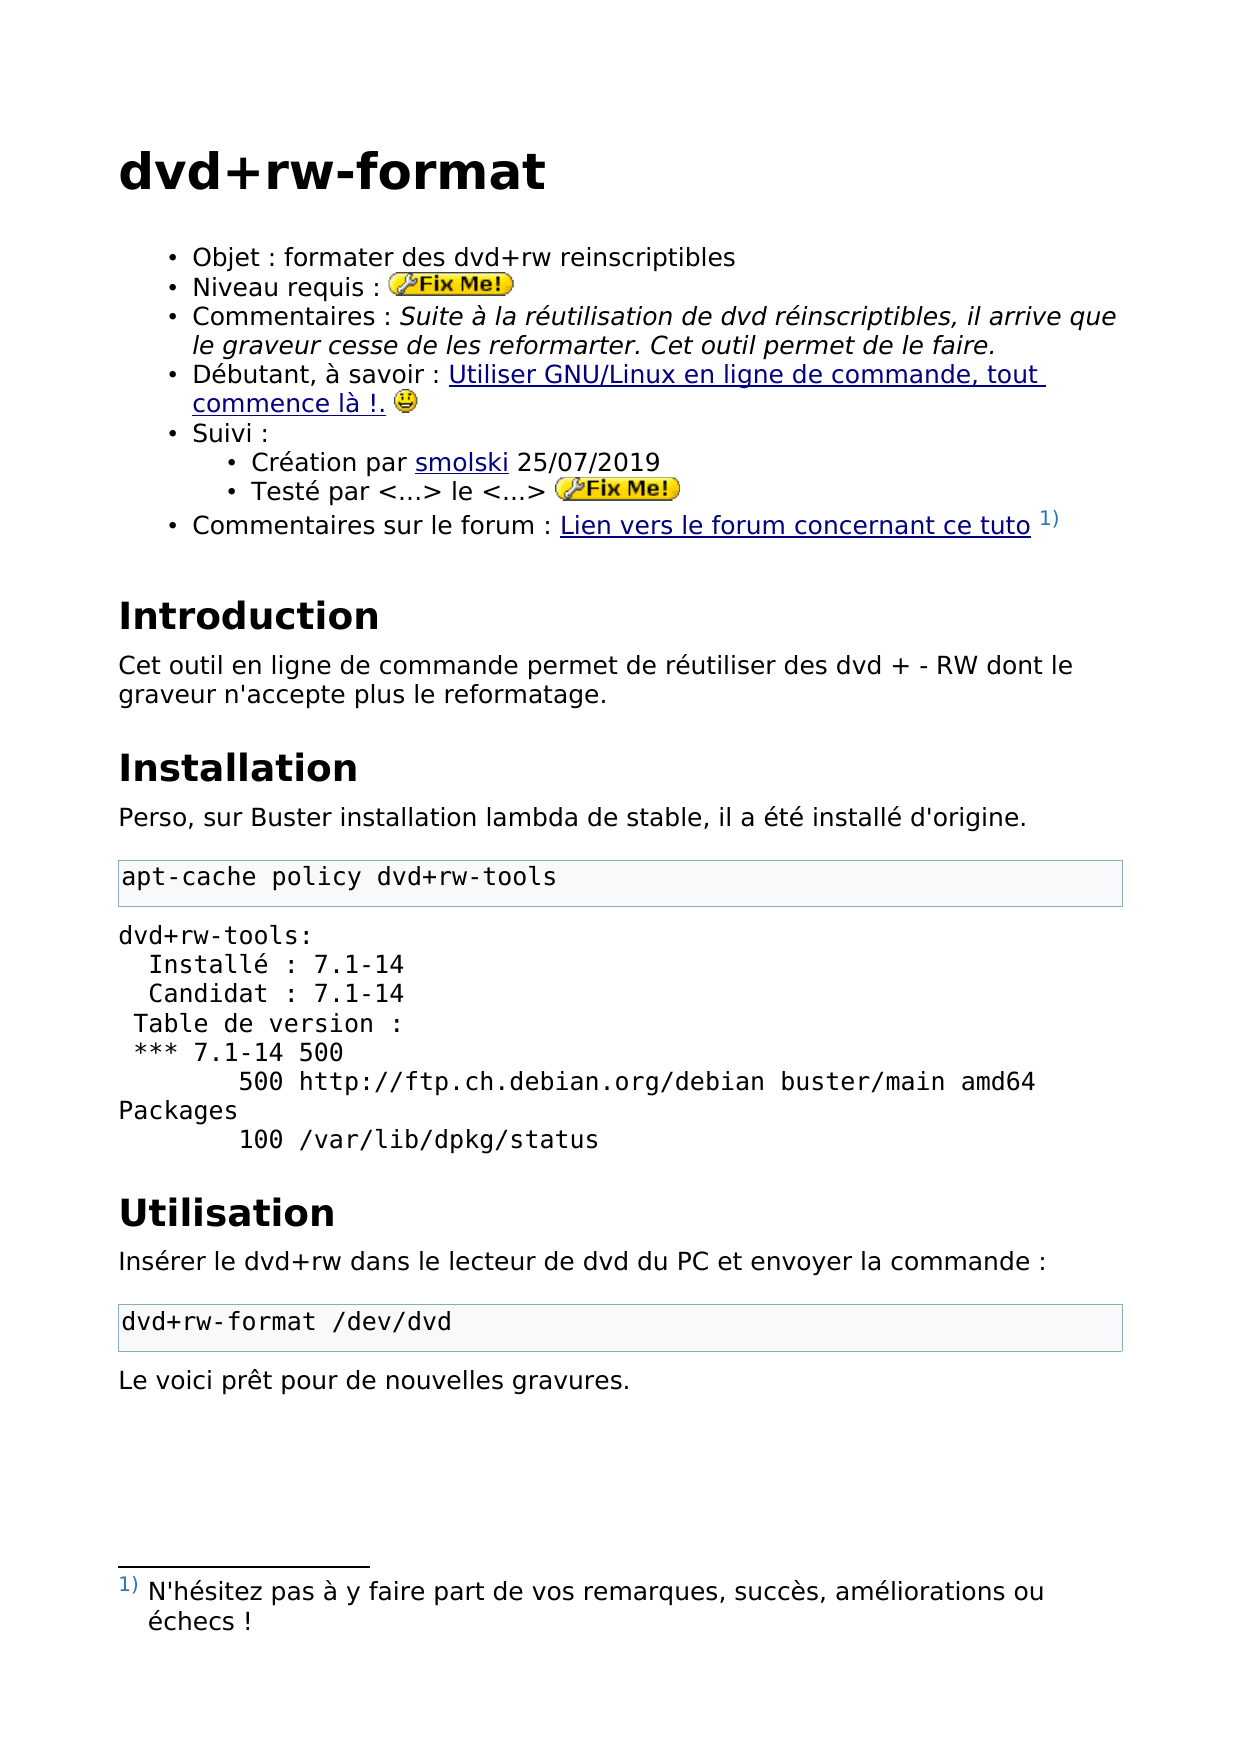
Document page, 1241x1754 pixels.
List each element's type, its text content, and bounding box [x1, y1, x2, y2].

picture [388, 272, 514, 296]
list N'hésitez pas à y faire part de vos remarques, succès, améliorations ou échecs ! [118, 1573, 1122, 1636]
picture [555, 477, 680, 501]
text dvd+rw-tools: Installé : 7.1-14 Candidat : 7.1-14 Table de version : *** 7.1-14 500 500 http://ftp.ch.debian.org/debian buster/main amd64 Packages 100 /var/lib/dpkg/status [118, 921, 1122, 1155]
subtitle Introduction [118, 595, 1122, 639]
table_header apt-cache policy dvd+rw-tools [119, 861, 1122, 906]
list Niveau requis : [177, 272, 1122, 302]
list Débutant, à savoir : Utiliser GNU/Linux en ligne de commande, tout commence là !. [177, 360, 1122, 419]
text Cet outil en ligne de commande permet de réutiliser des dvd + - RW dont le graveur n'accepte plus le reformatage. [118, 651, 1122, 709]
list Commentaires : Suite à la réutilisation de dvd réinscriptibles, il arrive que le graveur cesse de les reformarter. Cet outil permet de le faire. [177, 302, 1122, 360]
list Création par smolski 25/07/2019 [236, 448, 1122, 477]
picture [394, 389, 418, 413]
list Testé par <...> le <...> [236, 477, 1122, 506]
subtitle dvd+rw-format [118, 143, 1122, 201]
list Suivi : [177, 419, 1122, 448]
subtitle Utilisation [118, 1191, 1122, 1235]
text Insérer le dvd+rw dans le lecteur de dvd du PC et envoyer la commande : [118, 1248, 1122, 1277]
list Commentaires sur le forum : Lien vers le forum concernant ce tuto [177, 506, 1122, 541]
subtitle Installation [118, 747, 1122, 791]
table_header dvd+rw-format /dev/dvd [119, 1305, 1122, 1351]
list Objet : formater des dvd+rw reinscriptibles [177, 243, 1122, 272]
text Le voici prêt pour de nouvelles gravures. [118, 1366, 1122, 1395]
text Perso, sur Buster installation lambda de stable, il a été installé d'origine. [118, 803, 1122, 832]
